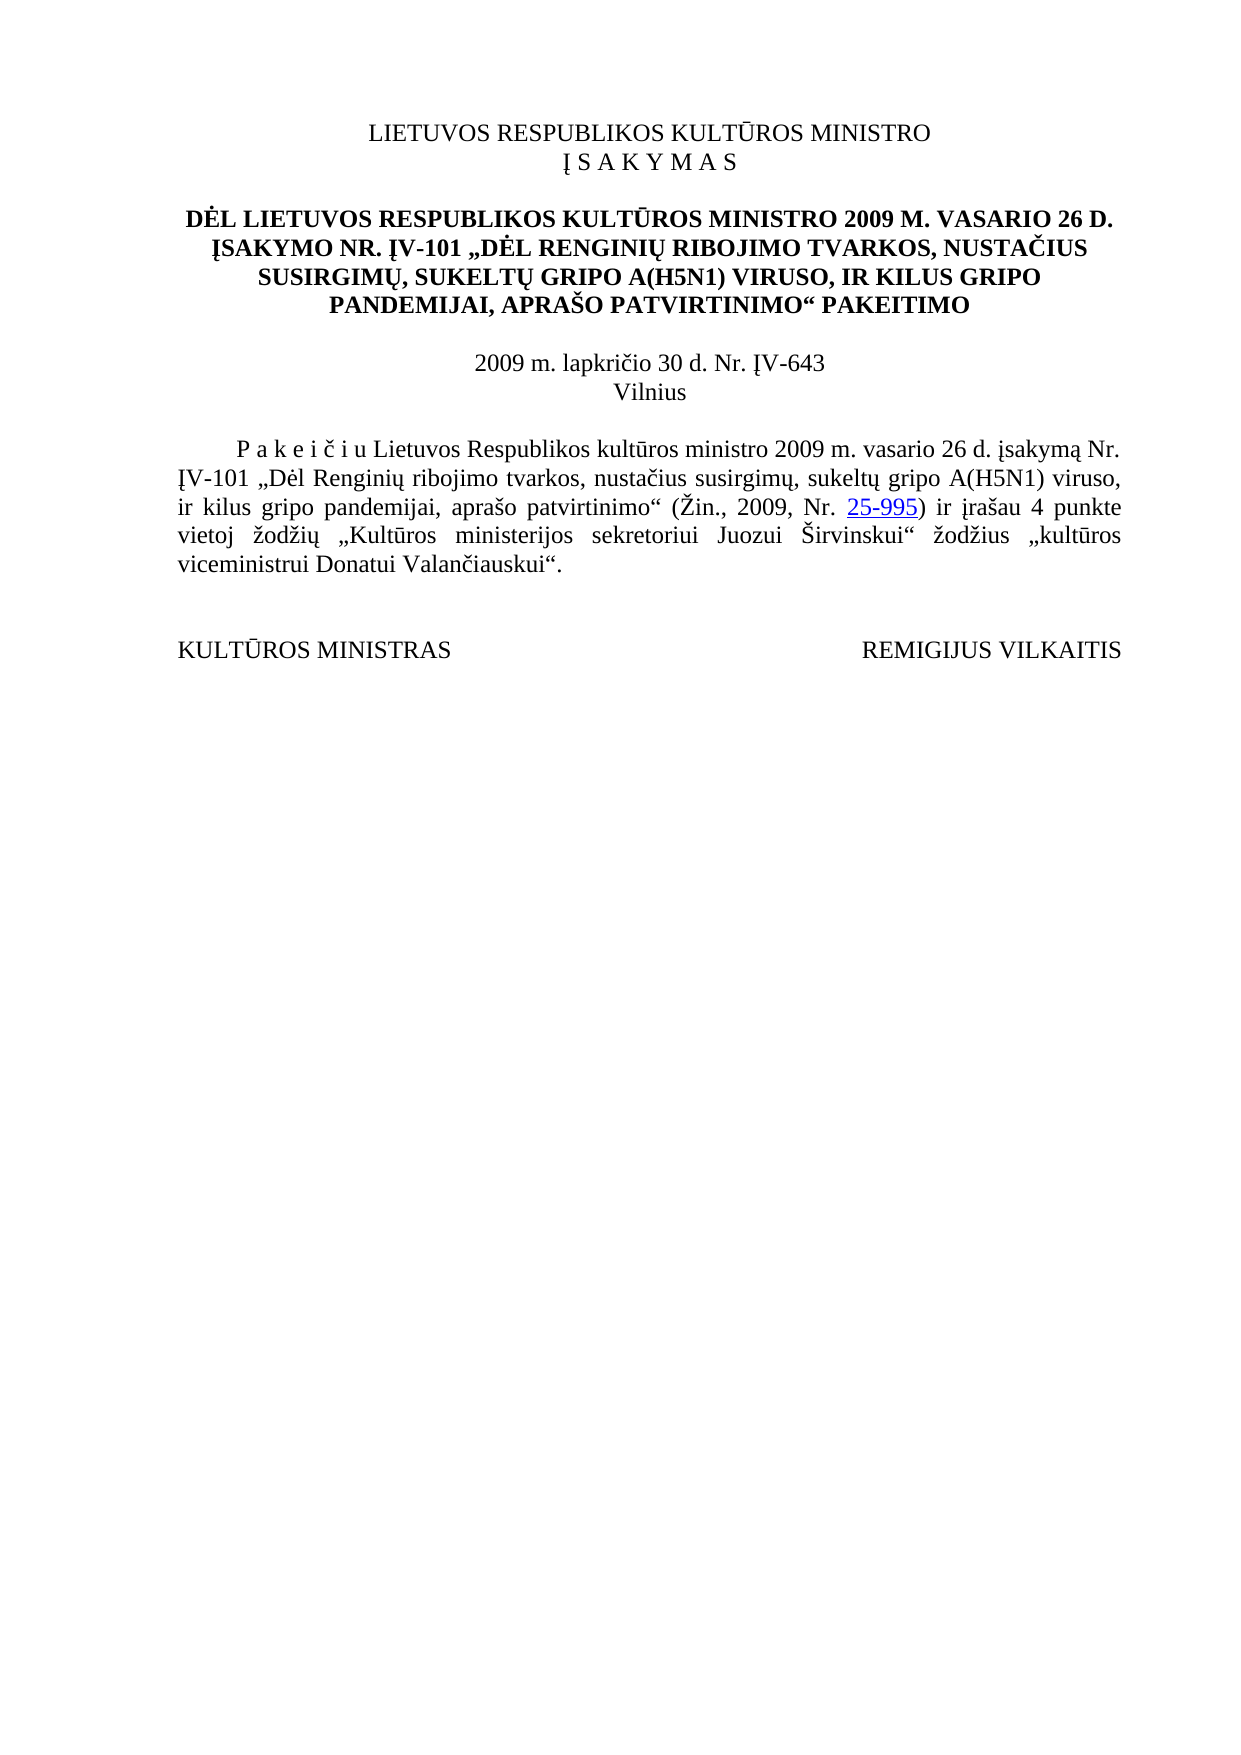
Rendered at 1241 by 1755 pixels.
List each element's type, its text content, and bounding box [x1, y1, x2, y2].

text Lietuvos Respublikos kultūros ministro [177, 118, 1122, 147]
text Vilnius [177, 377, 1122, 406]
text 2009 m. lapkričio 30 d. Nr. ĮV-643 [177, 348, 1122, 377]
text Dėl Lietuvos Respublikos kultūros ministro 2009 m. vasario 26 d. įsakymo Nr. ĮV-101 „Dėl Renginių ribojimo tvarkos, nustačius susirgimų, sukeltų gripo A(H5N1) viruso, ir kilus gripo pandemijai, aprašo patvirtinimo“ pakeitimo [177, 204, 1122, 319]
text į s a k y m a s [177, 147, 1122, 176]
text P a k e i č i u Lietuvos Respublikos kultūros ministro 2009 m. vasario 26 d. įsakymą Nr. ĮV-101 „Dėl Renginių ribojimo tvarkos, nustačius susirgimų, sukeltų gripo A(H5N1) viruso, ir kilus gripo pandemijai, aprašo patvirtinimo“ (Žin., 2009, Nr. 25-995) ir įrašau 4 punkte vietoj žodžių „Kultūros ministerijos sekretoriui Juozui Širvinskui“ žodžius „kultūros viceministrui Donatui Valančiauskui“. [177, 434, 1122, 578]
text Kultūros ministras Remigijus Vilkaitis [177, 636, 1122, 664]
